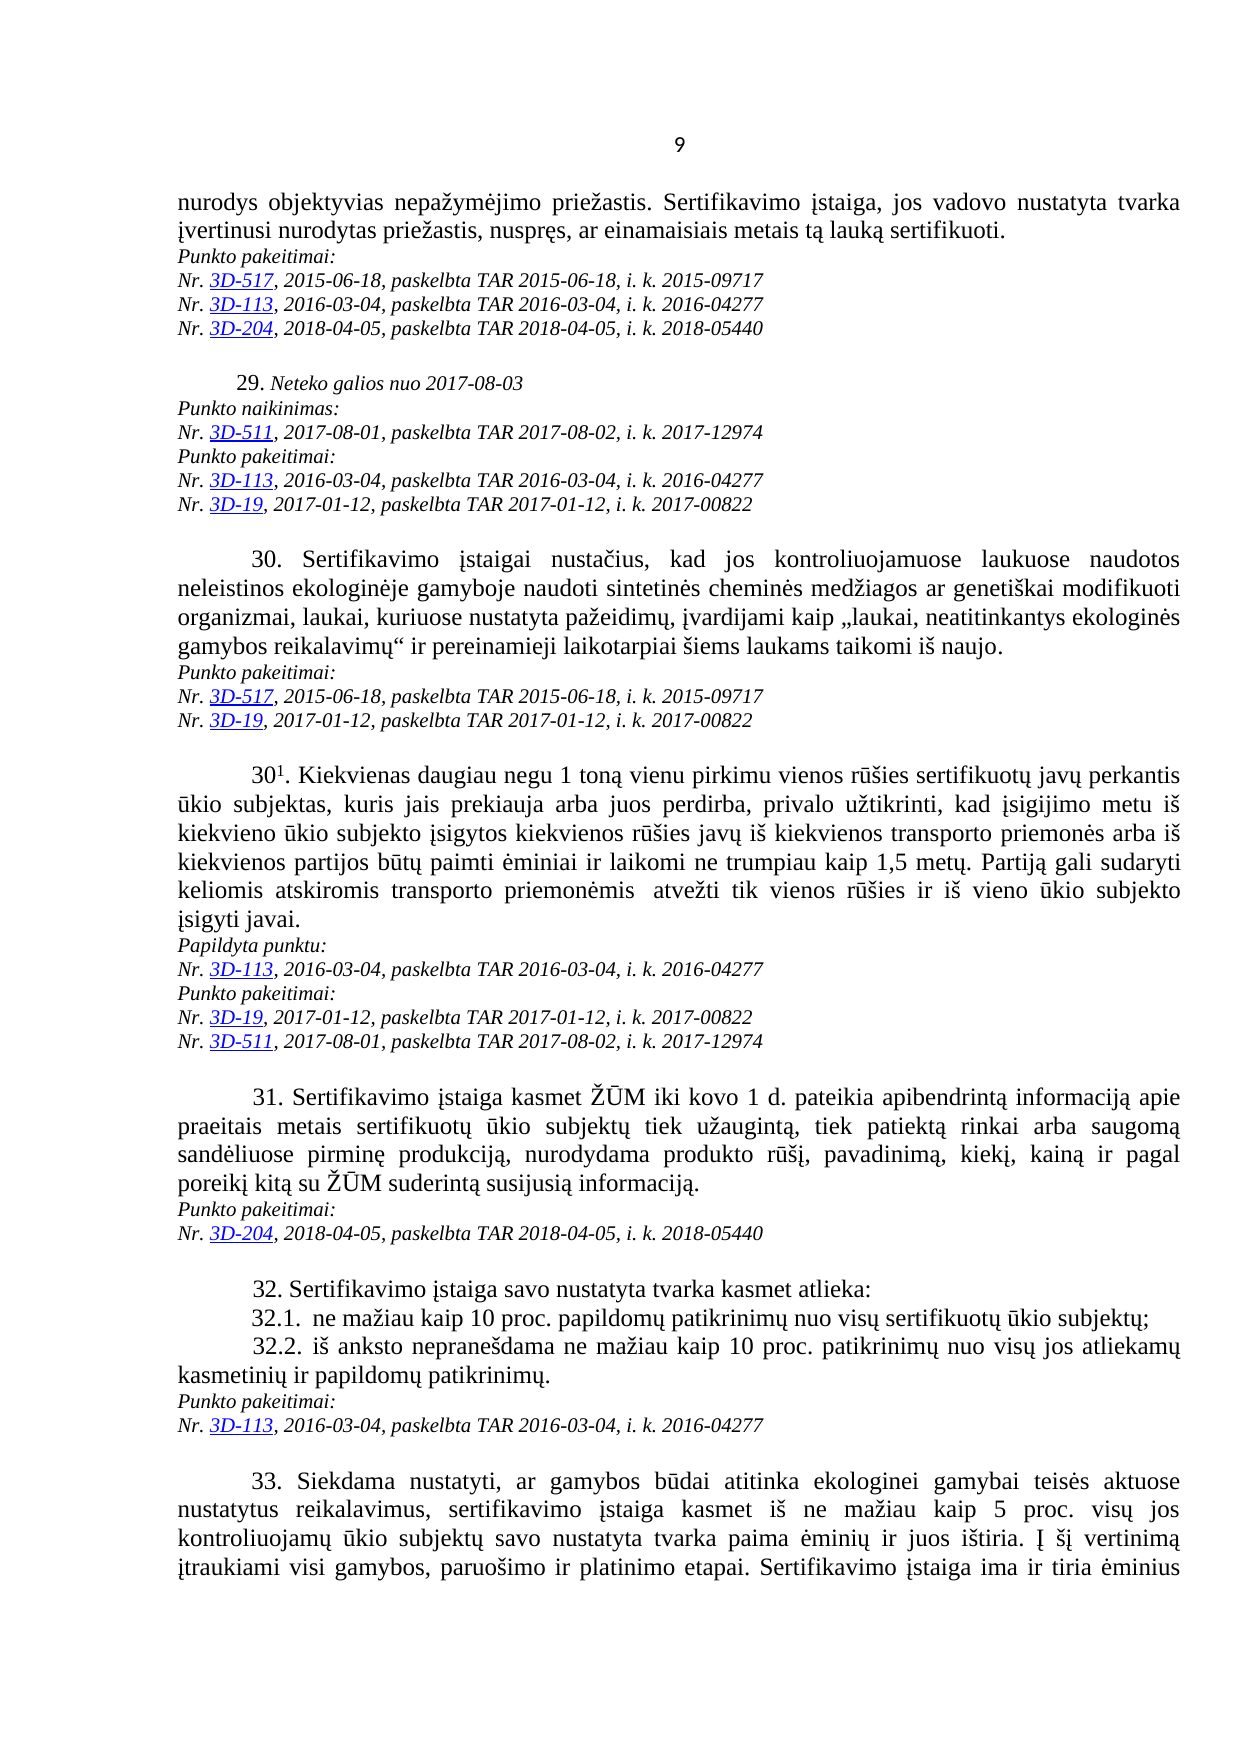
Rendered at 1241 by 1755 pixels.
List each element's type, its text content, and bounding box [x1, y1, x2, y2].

text 33. Siekdama nustatyti, ar gamybos būdai atitinka ekologinei gamybai teisės aktuose nustatytus reikalavimus, sertifikavimo įstaiga kasmet iš ne mažiau kaip 5 proc. visų jos kontroliuojamų ūkio subjektų savo nustatyta tvarka paima ėminių ir juos ištiria. Į šį vertinimą įtraukiami visi gamybos, paruošimo ir platinimo etapai. Sertifikavimo įstaiga ima ir tiria ėminius [177, 1466, 1181, 1581]
text 301. Kiekvienas daugiau negu 1 toną vienu pirkimu vienos rūšies sertifikuotų javų perkantis ūkio subjektas, kuris jais prekiauja arba juos perdirba, privalo užtikrinti, kad įsigijimo metu iš kiekvieno ūkio subjekto įsigytos kiekvienos rūšies javų iš kiekvienos transporto priemonės arba iš kiekvienos partijos būtų paimti ėminiai ir laikomi ne trumpiau kaip 1,5 metų. Partiją gali sudaryti keliomis atskiromis transporto priemonėmis atvežti tik vienos rūšies ir iš vieno ūkio subjekto įsigyti javai. [177, 761, 1181, 933]
text 32. Sertifikavimo įstaiga savo nustatyta tvarka kasmet atlieka: [177, 1274, 1181, 1303]
text Nr. 3D-113, 2016-03-04, paskelbta TAR 2016-03-04, i. k. 2016-04277 [177, 292, 1181, 316]
text Punkto pakeitimai: [177, 659, 1181, 684]
text Nr. 3D-517, 2015-06-18, paskelbta TAR 2015-06-18, i. k. 2015-09717 [177, 684, 1181, 708]
text Nr. 3D-511, 2017-08-01, paskelbta TAR 2017-08-02, i. k. 2017-12974 [177, 1029, 1181, 1053]
text Nr. 3D-204, 2018-04-05, paskelbta TAR 2018-04-05, i. k. 2018-05440 [177, 316, 1181, 340]
text Nr. 3D-113, 2016-03-04, paskelbta TAR 2016-03-04, i. k. 2016-04277 [177, 1413, 1181, 1437]
text Punkto pakeitimai: [177, 1389, 1181, 1413]
text 31. Sertifikavimo įstaiga kasmet ŽŪM iki kovo 1 d. pateikia apibendrintą informaciją apie praeitais metais sertifikuotų ūkio subjektų tiek užaugintą, tiek patiektą rinkai arba saugomą sandėliuose pirminę produkciją, nurodydama produkto rūšį, pavadinimą, kiekį, kainą ir pagal poreikį kitą su ŽŪM suderintą susijusią informaciją. [177, 1082, 1181, 1197]
text 29. Neteko galios nuo 2017-08-03 [177, 369, 1181, 396]
text Nr. 3D-204, 2018-04-05, paskelbta TAR 2018-04-05, i. k. 2018-05440 [177, 1221, 1181, 1245]
text Nr. 3D-517, 2015-06-18, paskelbta TAR 2015-06-18, i. k. 2015-09717 [177, 268, 1181, 292]
text Punkto pakeitimai: [177, 1197, 1181, 1221]
text Punkto pakeitimai: [177, 981, 1181, 1005]
text Nr. 3D-113, 2016-03-04, paskelbta TAR 2016-03-04, i. k. 2016-04277 [177, 957, 1181, 981]
text Nr. 3D-19, 2017-01-12, paskelbta TAR 2017-01-12, i. k. 2017-00822 [177, 708, 1181, 732]
text 30. Sertifikavimo įstaigai nustačius, kad jos kontroliuojamuose laukuose naudotos neleistinos ekologinėje gamyboje naudoti sintetinės cheminės medžiagos ar genetiškai modifikuoti organizmai, laukai, kuriuose nustatyta pažeidimų, įvardijami kaip „laukai, neatitinkantys ekologinės gamybos reikalavimų“ ir pereinamieji laikotarpiai šiems laukams taikomi iš naujo. [177, 544, 1181, 659]
text Punkto naikinimas: [177, 396, 1181, 419]
text Nr. 3D-113, 2016-03-04, paskelbta TAR 2016-03-04, i. k. 2016-04277 [177, 468, 1181, 492]
text Nr. 3D-511, 2017-08-01, paskelbta TAR 2017-08-02, i. k. 2017-12974 [177, 419, 1181, 444]
text Nr. 3D-19, 2017-01-12, paskelbta TAR 2017-01-12, i. k. 2017-00822 [177, 1005, 1181, 1029]
text Papildyta punktu: [177, 933, 1181, 957]
text Punkto pakeitimai: [177, 244, 1181, 268]
text 32.2. iš anksto nepranešdama ne mažiau kaip 10 proc. patikrinimų nuo visų jos atliekamų kasmetinių ir papildomų patikrinimų. [177, 1331, 1181, 1389]
text Nr. 3D-19, 2017-01-12, paskelbta TAR 2017-01-12, i. k. 2017-00822 [177, 492, 1181, 516]
text 32.1. ne mažiau kaip 10 proc. papildomų patikrinimų nuo visų sertifikuotų ūkio subjektų; [177, 1303, 1181, 1331]
text Punkto pakeitimai: [177, 444, 1181, 468]
text nurodys objektyvias nepažymėjimo priežastis. Sertifikavimo įstaiga, jos vadovo nustatyta tvarka įvertinusi nurodytas priežastis, nuspręs, ar einamaisiais metais tą lauką sertifikuoti. [177, 187, 1181, 244]
